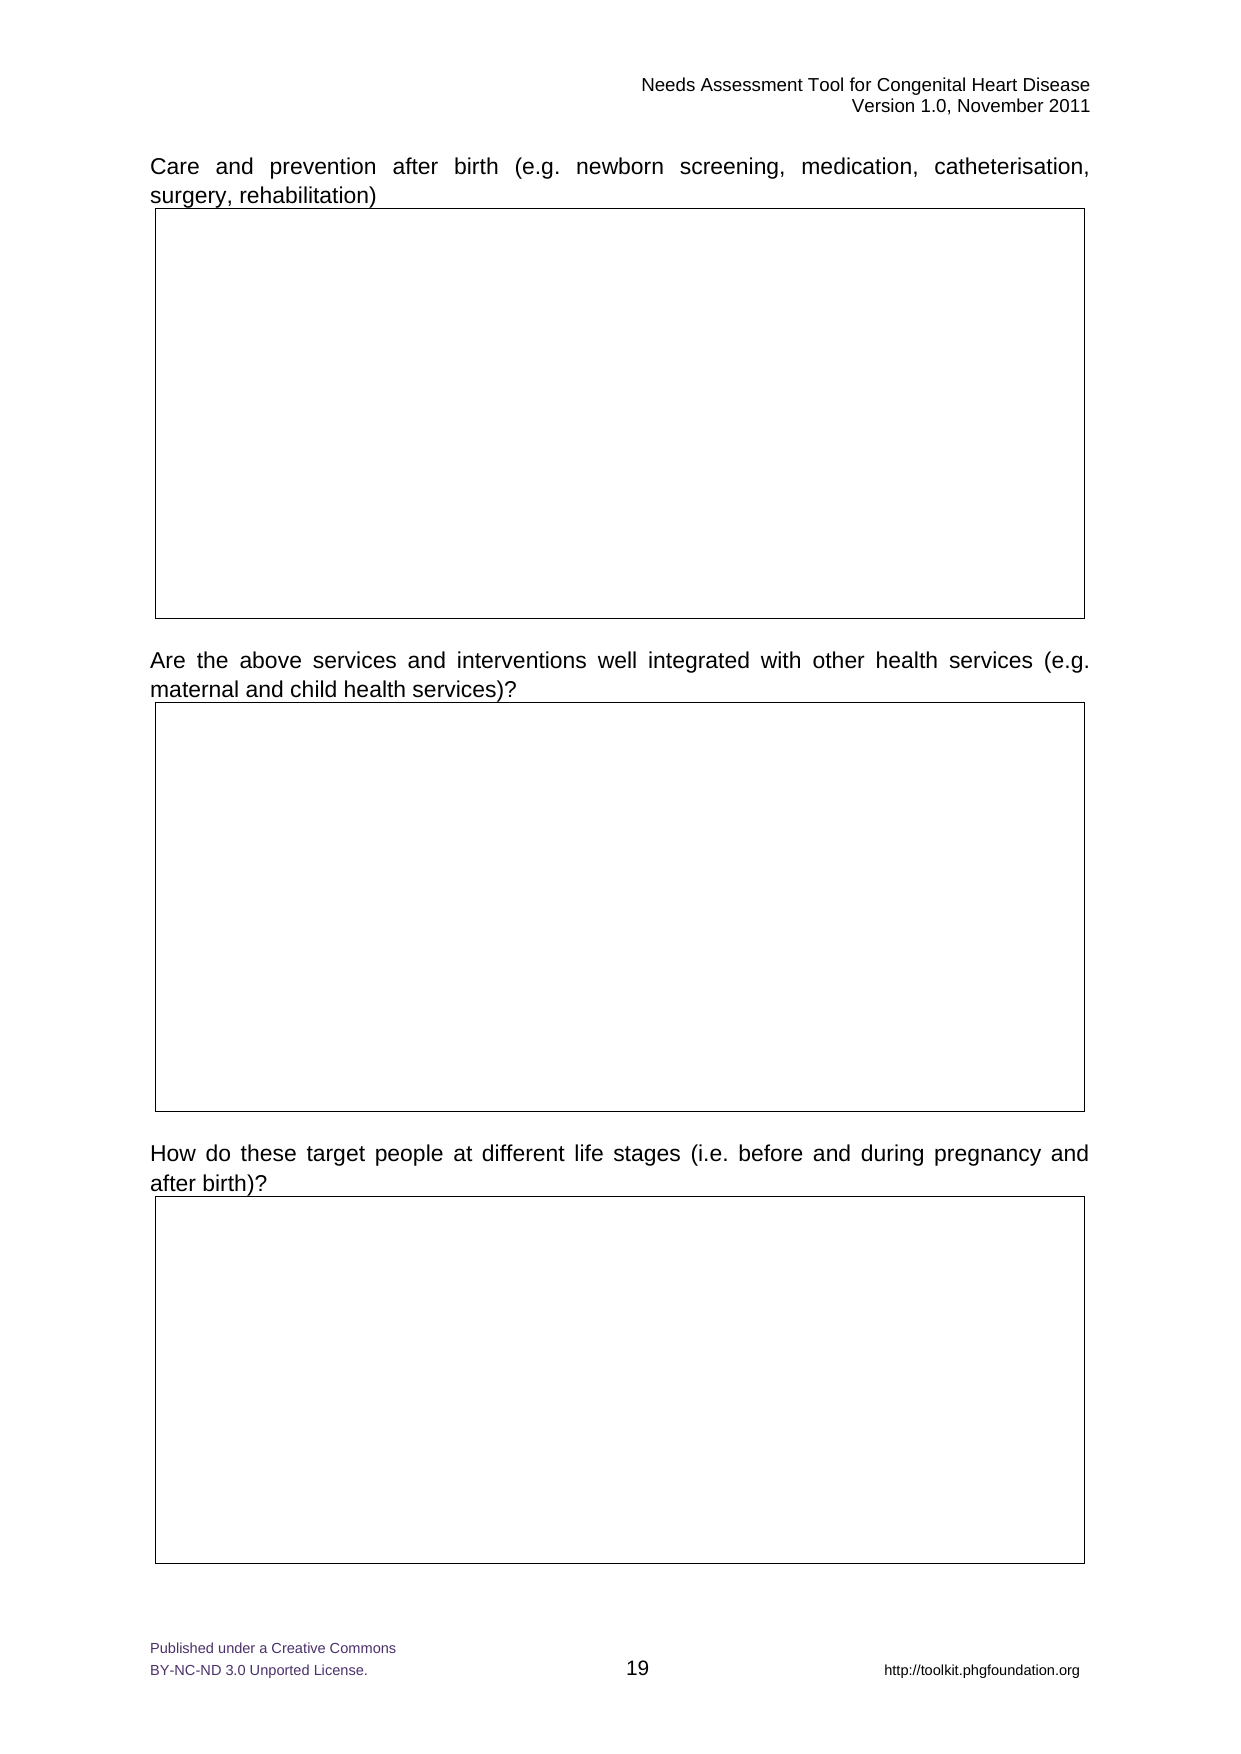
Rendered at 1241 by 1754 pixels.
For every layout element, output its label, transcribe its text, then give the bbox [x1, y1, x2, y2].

subtitle Are the above services and interventions well integrated with other health services (e.g. maternal and child health services)? [150, 644, 1090, 702]
subtitle How do these target people at different life stages (i.e. before and during pregnancy and after birth)? [150, 1137, 1090, 1196]
subtitle Care and prevention after birth (e.g. newborn screening, medication, catheterisation, surgery, rehabilitation) [150, 150, 1090, 208]
